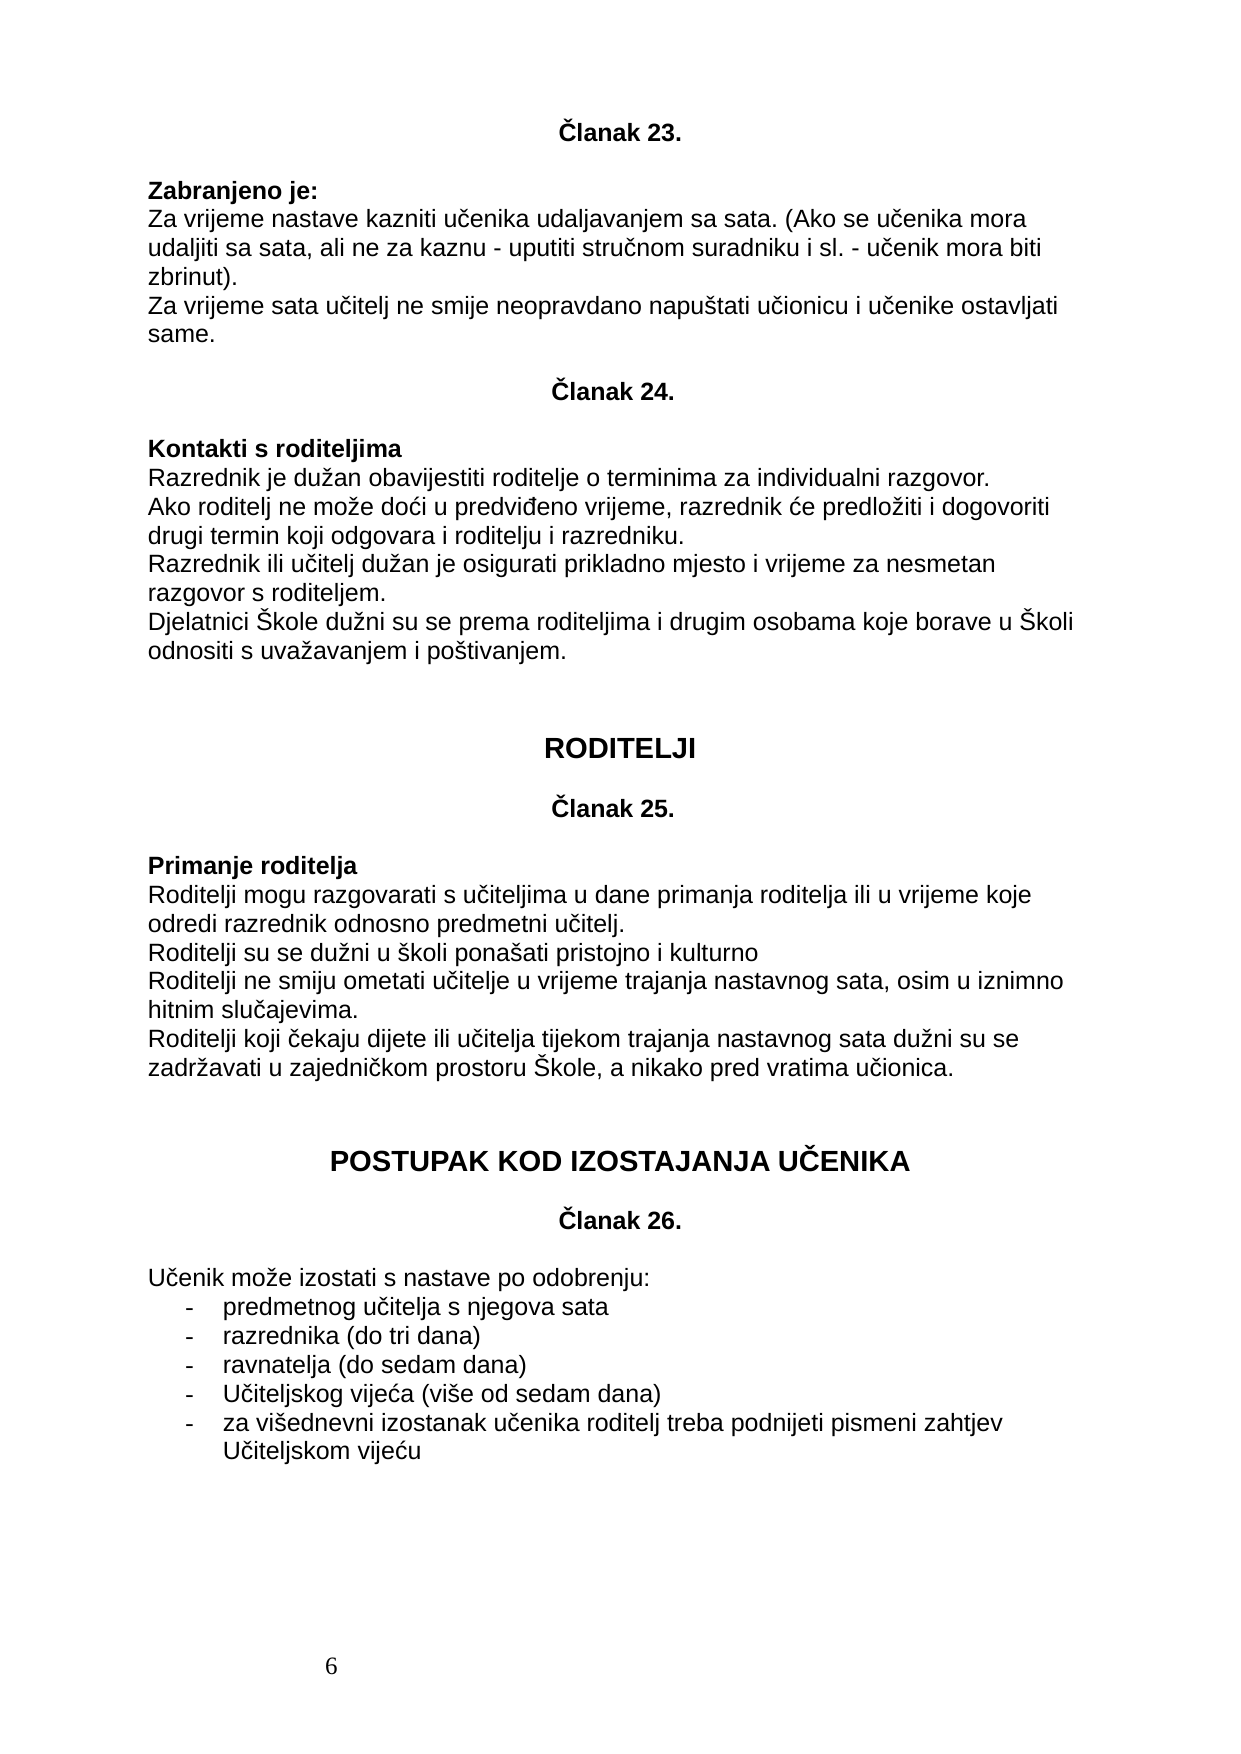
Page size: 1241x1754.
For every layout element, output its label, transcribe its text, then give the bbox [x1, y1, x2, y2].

text Članak 26. [148, 1206, 1092, 1234]
text Zabranjeno je: [148, 176, 1092, 204]
text Roditelji mogu razgovarati s učiteljima u dane primanja roditelja ili u vrijeme koje odredi razrednik odnosno predmetni učitelj. [148, 880, 1092, 937]
list ravnatelja (do sedam dana) [185, 1350, 1092, 1379]
list za višednevni izostanak učenika roditelj treba podnijeti pismeni zahtjev Učiteljskom vijeću [185, 1407, 1092, 1465]
text Članak 23. [148, 118, 1092, 147]
text Kontakti s roditeljima [148, 434, 1092, 463]
list Učiteljskog vijeća (više od sedam dana) [185, 1379, 1092, 1407]
text Učenik može izostati s nastave po odobrenju: [148, 1263, 1092, 1292]
text Djelatnici Škole dužni su se prema roditeljima i drugim osobama koje borave u Školi odnositi s uvažavanjem i poštivanjem. [148, 607, 1092, 664]
text RODITELJI [148, 731, 1092, 765]
text Članak 25. [148, 794, 1092, 822]
text Za vrijeme sata učitelj ne smije neopravdano napuštati učionicu i učenike ostavljati same. [148, 291, 1092, 348]
list razrednika (do tri dana) [185, 1321, 1092, 1350]
text Razrednik ili učitelj dužan je osigurati prikladno mjesto i vrijeme za nesmetan razgovor s roditeljem. [148, 549, 1092, 607]
text POSTUPAK KOD IZOSTAJANJA UČENIKA [148, 1143, 1092, 1177]
text Roditelji su se dužni u školi ponašati pristojno i kulturno [148, 937, 1092, 966]
text Razrednik je dužan obavijestiti roditelje o terminima za individualni razgovor. [148, 463, 1092, 492]
text Roditelji ne smiju ometati učitelje u vrijeme trajanja nastavnog sata, osim u iznimno hitnim slučajevima. [148, 966, 1092, 1024]
text Primanje roditelja [148, 851, 1092, 880]
text Za vrijeme nastave kazniti učenika udaljavanjem sa sata. (Ako se učenika mora udaljiti sa sata, ali ne za kaznu - uputiti stručnom suradniku i sl. - učenik mora biti zbrinut). [148, 204, 1092, 291]
text Ako roditelj ne može doći u predviđeno vrijeme, razrednik će predložiti i dogovoriti drugi termin koji odgovara i roditelju i razredniku. [148, 492, 1092, 549]
text Roditelji koji čekaju dijete ili učitelja tijekom trajanja nastavnog sata dužni su se zadržavati u zajedničkom prostoru Škole, a nikako pred vratima učionica. [148, 1024, 1092, 1081]
text Članak 24. [148, 377, 1092, 406]
list predmetnog učitelja s njegova sata [185, 1292, 1092, 1321]
